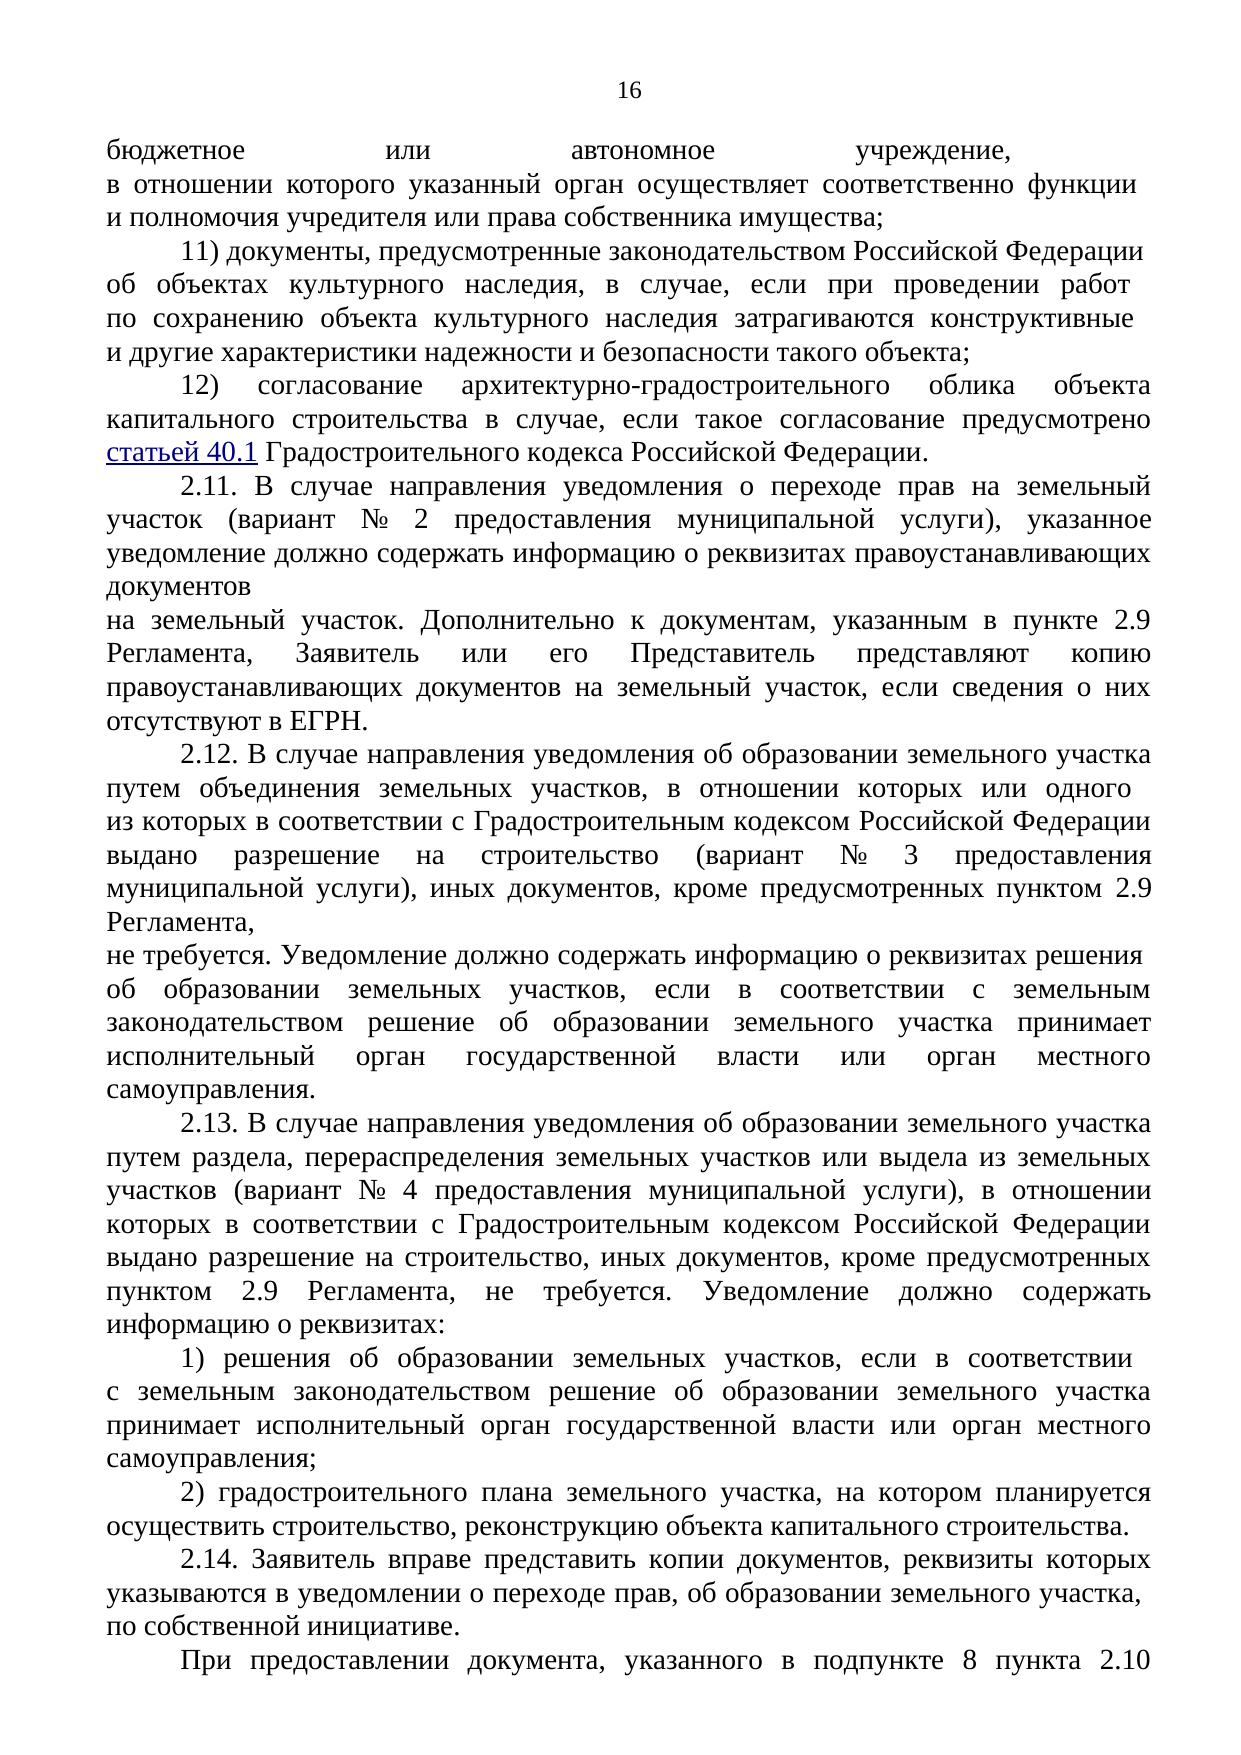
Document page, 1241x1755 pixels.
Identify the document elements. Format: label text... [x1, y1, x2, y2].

text 2.12. В случае направления уведомления об образовании земельного участка путем объединения земельных участков, в отношении которых или одного из которых в соответствии с Градостроительным кодексом Российской Федерации выдано разрешение на строительство (вариант № 3 предоставления муниципальной услуги), иных документов, кроме предусмотренных пунктом 2.9 Регламента, не требуется. Уведомление должно содержать информацию о реквизитах решения об образовании земельных участков, если в соответствии с земельным законодательством решение об образовании земельного участка принимает исполнительный орган государственной власти или орган местного самоуправления. [106, 736, 1152, 1105]
text 1) решения об образовании земельных участков, если в соответствии с земельным законодательством решение об образовании земельного участка принимает исполнительный орган государственной власти или орган местного самоуправления; [106, 1340, 1152, 1474]
text 2) градостроительного плана земельного участка, на котором планируется осуществить строительство, реконструкцию объекта капитального строительства. [106, 1474, 1152, 1541]
text 2.14. Заявитель вправе представить копии документов, реквизиты которых указываются в уведомлении о переходе прав, об образовании земельного участка, по собственной инициативе. [106, 1541, 1152, 1642]
text 2.13. В случае направления уведомления об образовании земельного участка путем раздела, перераспределения земельных участков или выдела из земельных участков (вариант № 4 предоставления муниципальной услуги), в отношении которых в соответствии с Градостроительным кодексом Российской Федерации выдано разрешение на строительство, иных документов, кроме предусмотренных пунктом 2.9 Регламента, не требуется. Уведомление должно содержать информацию о реквизитах: [106, 1105, 1152, 1340]
text 11) документы, предусмотренные законодательством Российской Федерации об объектах культурного наследия, в случае, если при проведении работ по сохранению объекта культурного наследия затрагиваются конструктивные и другие характеристики надежности и безопасности такого объекта; [106, 233, 1152, 367]
text При предоставлении документа, указанного в подпункте 8 пункта 2.10 [106, 1642, 1152, 1675]
text 2.11. В случае направления уведомления о переходе прав на земельный участок (вариант № 2 предоставления муниципальной услуги), указанное уведомление должно содержать информацию о реквизитах правоустанавливающих документов на земельный участок. Дополнительно к документам, указанным в пункте 2.9 Регламента, Заявитель или его Представитель представляют копию правоустанавливающих документов на земельный участок, если сведения о них отсутствуют в ЕГРН. [106, 468, 1152, 736]
text 12) согласование архитектурно-градостроительного облика объекта капитального строительства в случае, если такое согласование предусмотрено статьей 40.1 Градостроительного кодекса Российской Федерации. [106, 367, 1152, 468]
text бюджетное или автономное учреждение, в отношении которого указанный орган осуществляет соответственно функции и полномочия учредителя или права собственника имущества; [106, 132, 1152, 233]
